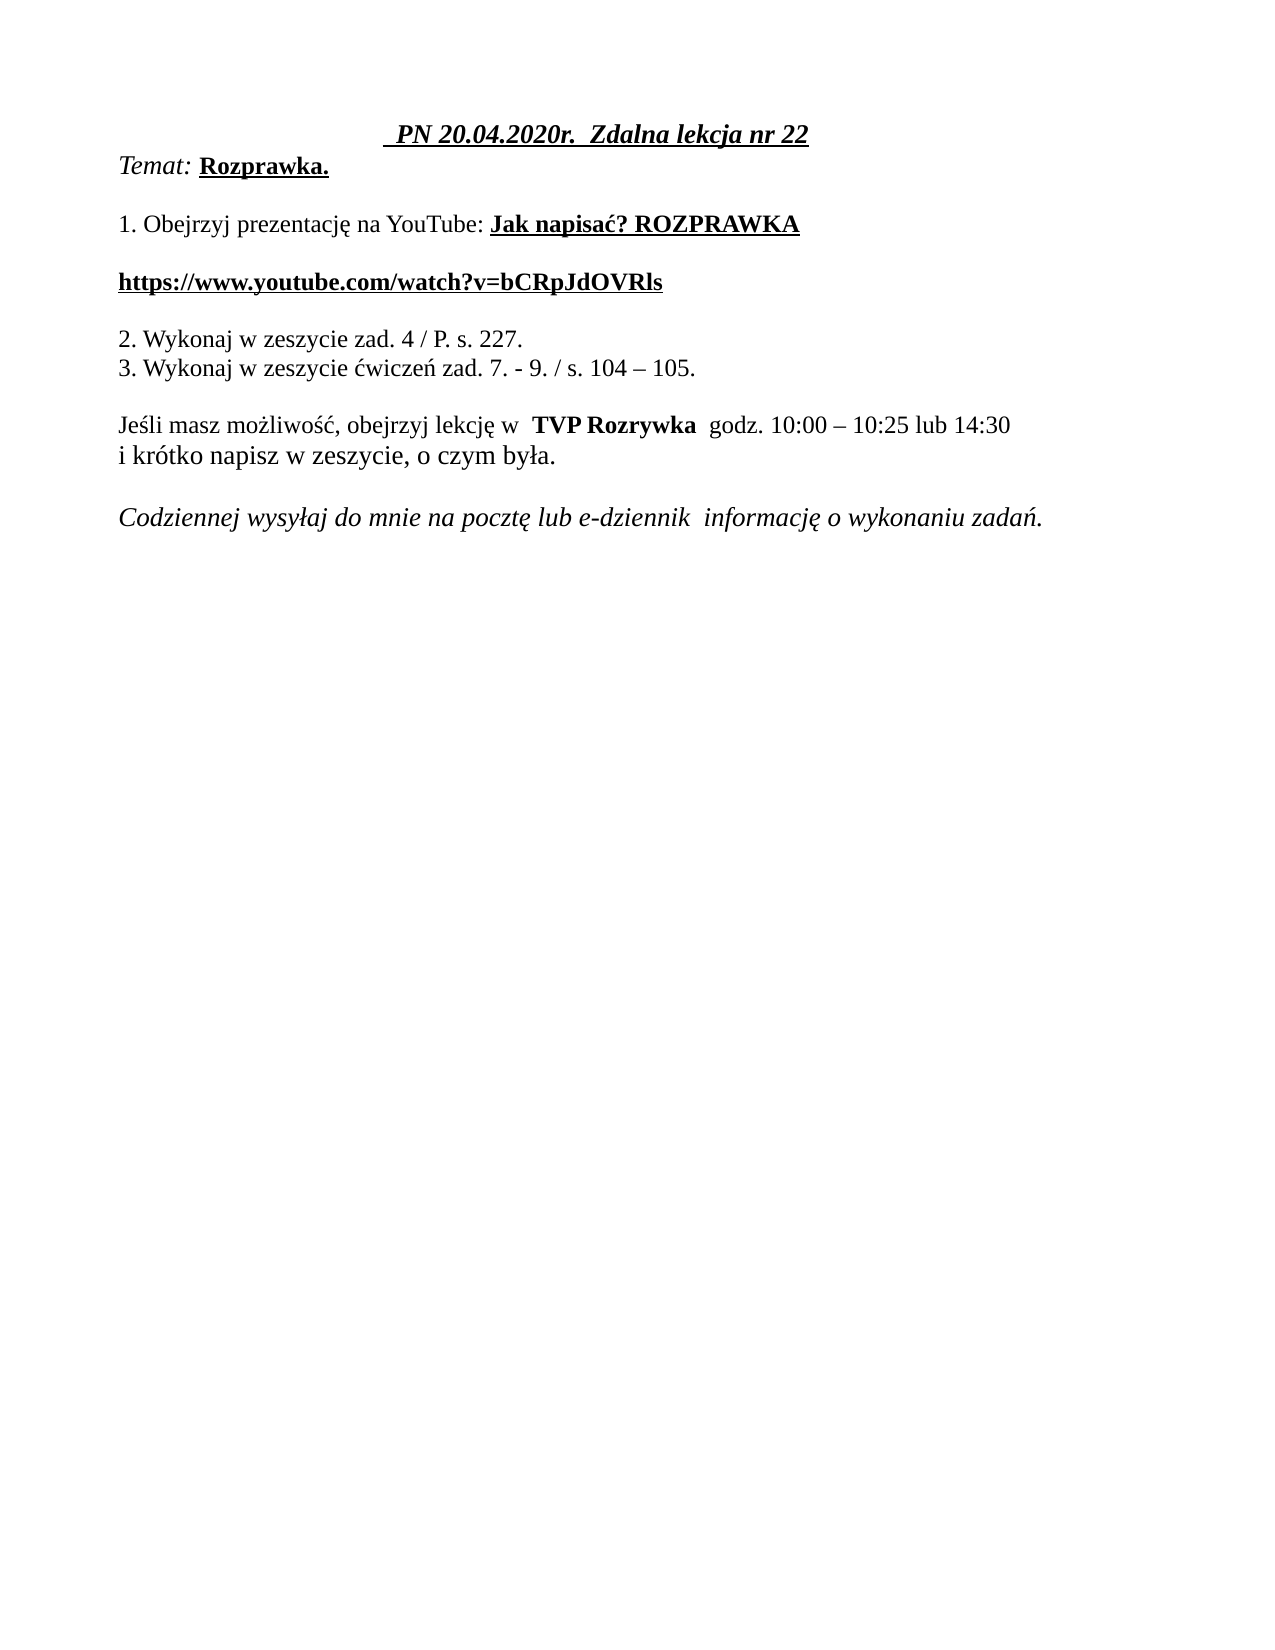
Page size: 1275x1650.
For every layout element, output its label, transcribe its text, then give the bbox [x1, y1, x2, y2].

text PN 20.04.2020r. Zdalna lekcja nr 22 [118, 118, 1157, 149]
text Codziennej wysyłaj do mnie na pocztę lub e-dziennik informację o wykonaniu zadań. [118, 501, 1157, 533]
text Temat: Rozprawka. [118, 149, 1157, 180]
text https://www.youtube.com/watch?v=bCRpJdOVRls [118, 267, 1157, 295]
text 1. Obejrzyj prezentację na YouTube: Jak napisać? ROZPRAWKA [118, 209, 1157, 238]
text i krótko napisz w zeszycie, o czym była. [118, 439, 1157, 470]
text 2. Wykonaj w zeszycie zad. 4 / P. s. 227. [118, 324, 1157, 353]
text 3. Wykonaj w zeszycie ćwiczeń zad. 7. - 9. / s. 104 – 105. [118, 353, 1157, 382]
text Jeśli masz możliwość, obejrzyj lekcję w TVP Rozrywka godz. 10:00 – 10:25 lub 14:30 [118, 410, 1157, 439]
